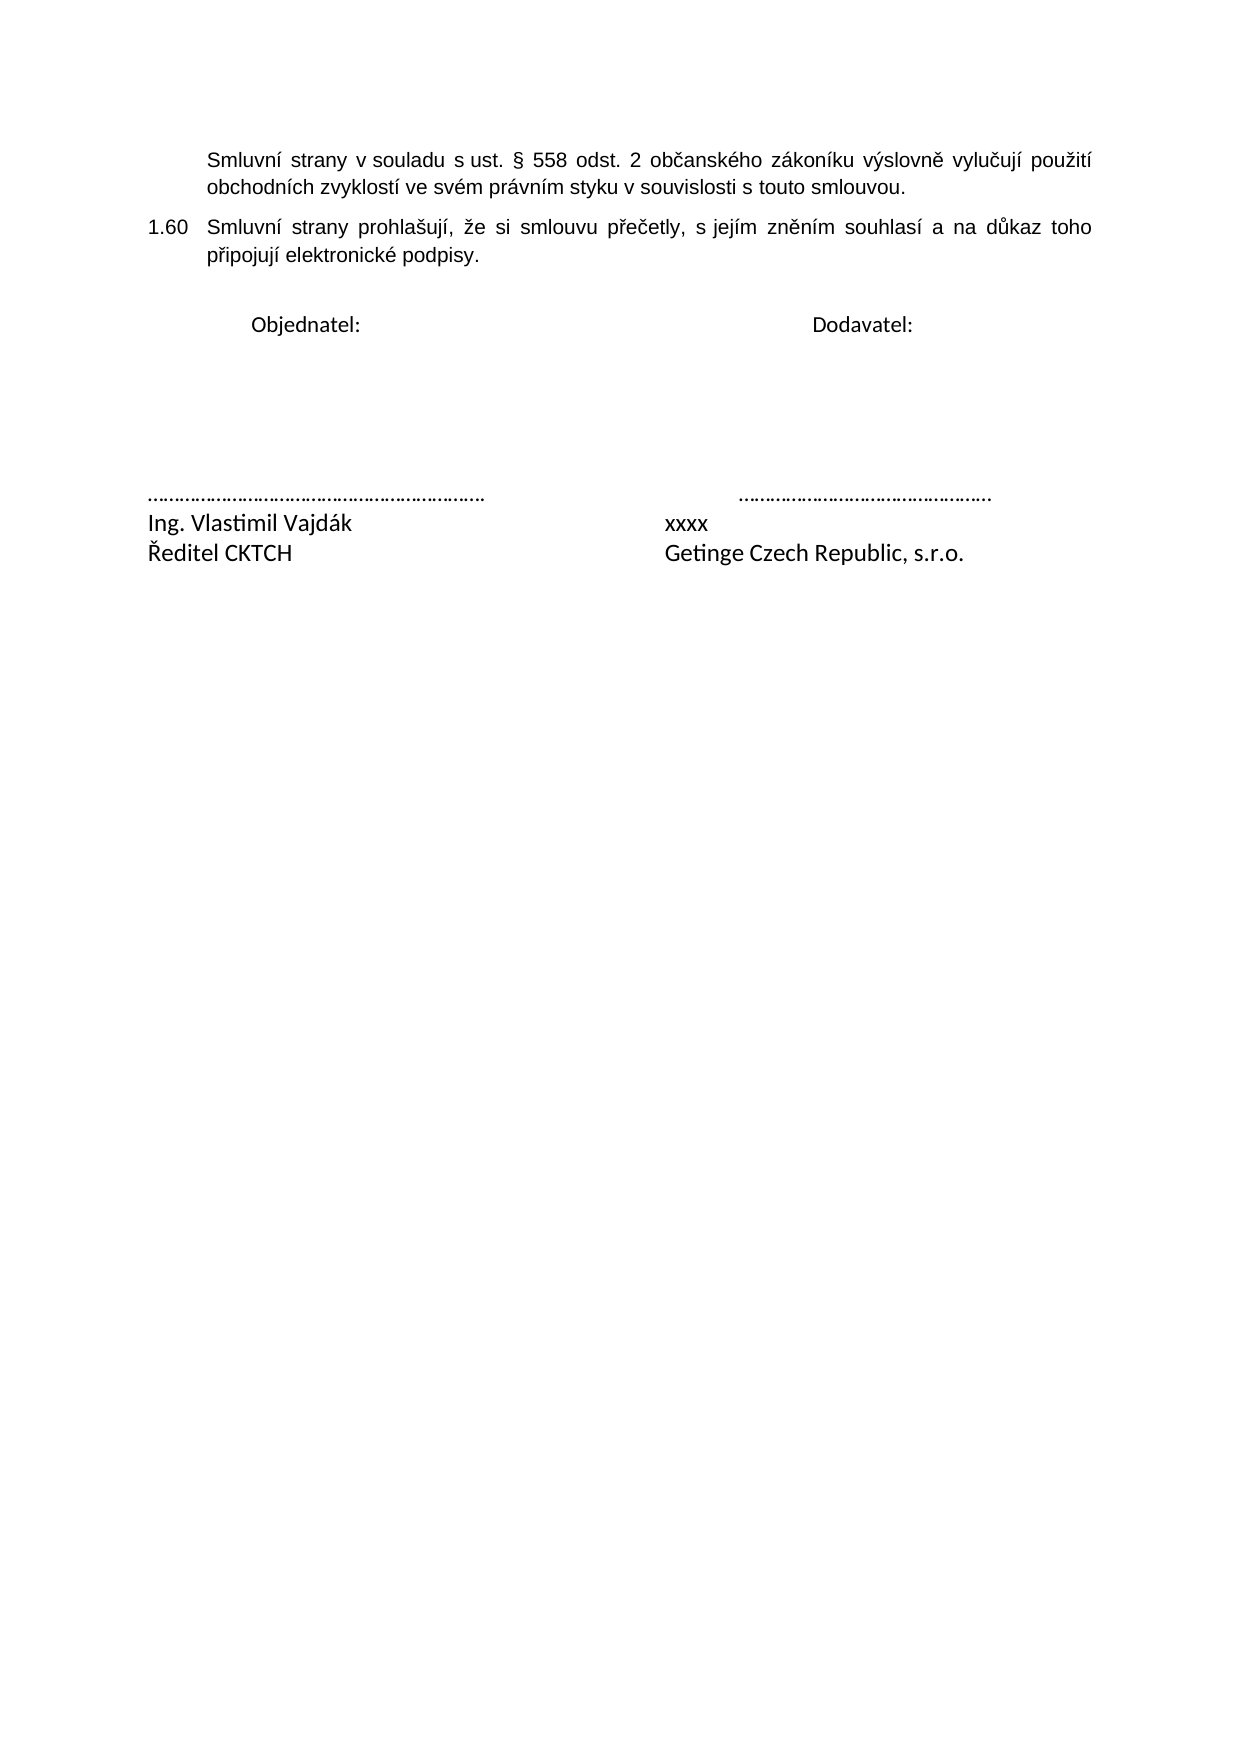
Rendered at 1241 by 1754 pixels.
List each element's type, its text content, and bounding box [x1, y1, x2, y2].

list Smluvní strany prohlašují, že si smlouvu přečetly, s jejím zněním souhlasí a na důkaz toho připojují elektronické podpisy. [148, 215, 1093, 267]
text Objednatel: Dodavatel: [148, 311, 1093, 339]
text Ing. Vlastimil Vajdák xxxx [148, 507, 1093, 537]
text ………………………………………………………. ………………………………………… [148, 479, 1093, 507]
list Smluvní strany v souladu s ust. § 558 odst. 2 občanského zákoníku výslovně vylučují použití obchodních zvyklostí ve svém právním styku v souvislosti s touto smlouvou. [148, 148, 1093, 199]
text Ředitel CKTCH Getinge Czech Republic, s.r.o. [148, 537, 1093, 568]
